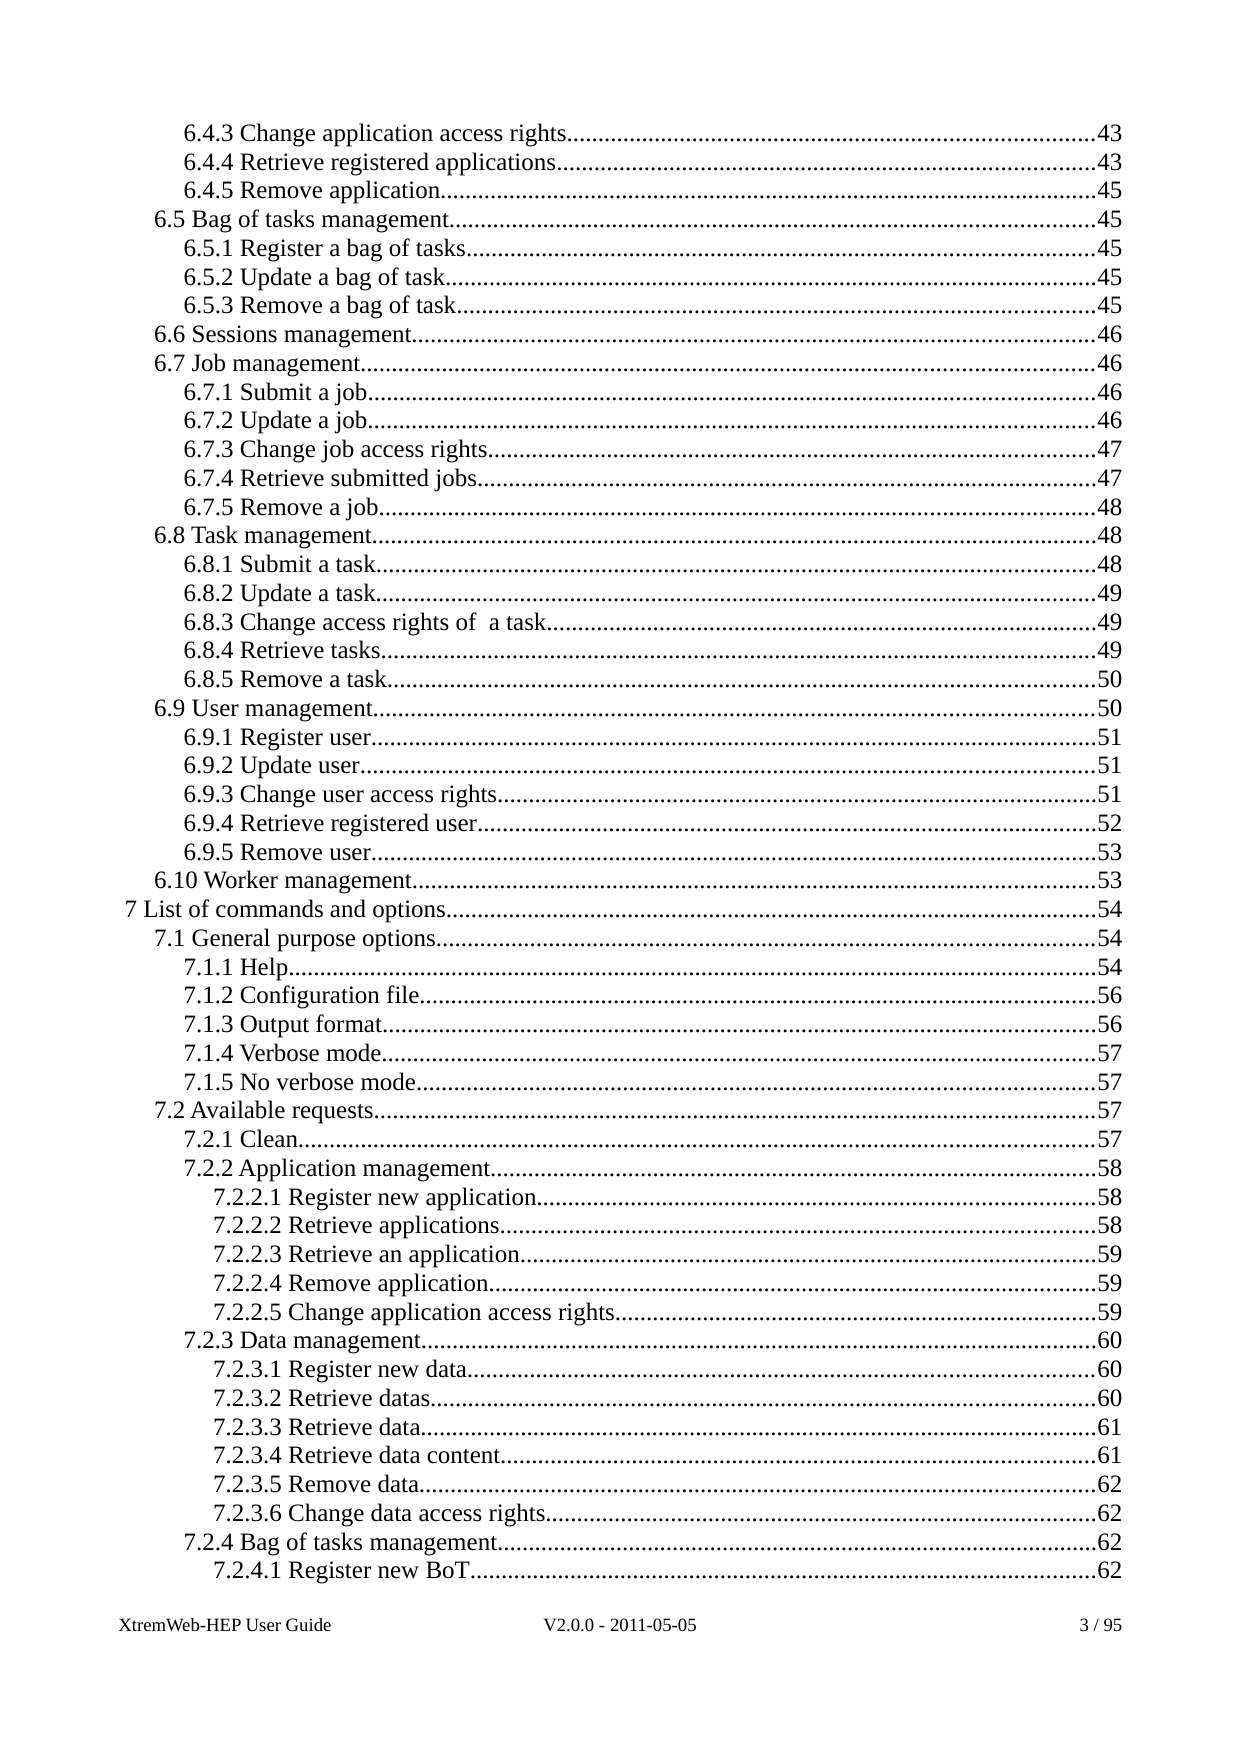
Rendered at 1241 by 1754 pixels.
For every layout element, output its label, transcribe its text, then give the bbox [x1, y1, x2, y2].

text 6.9.4 Retrieve registered user 52 [177, 808, 1122, 837]
text 7.2.2.5 Change application access rights 59 [207, 1297, 1122, 1326]
text 6.7 Job management 46 [148, 348, 1122, 377]
text 7.2.3.5 Remove data 62 [207, 1469, 1122, 1498]
text 6.9.3 Change user access rights 51 [177, 779, 1122, 808]
text 7.2 Available requests 57 [148, 1096, 1122, 1124]
text 7.1.2 Configuration file 56 [177, 981, 1122, 1009]
text 7.2.4 Bag of tasks management 62 [177, 1527, 1122, 1556]
text 7.2.2 Application management 58 [177, 1153, 1122, 1182]
text 6.5 Bag of tasks management 45 [148, 204, 1122, 233]
text 6.8.1 Submit a task 48 [177, 549, 1122, 578]
text 7 List of commands and options 54 [118, 894, 1122, 923]
text 7.2.3.2 Retrieve datas 60 [207, 1383, 1122, 1412]
text 6.8.5 Remove a task 50 [177, 664, 1122, 693]
text 6.8.2 Update a task 49 [177, 578, 1122, 607]
text 6.7.3 Change job access rights 47 [177, 434, 1122, 463]
text 7.2.3.3 Retrieve data 61 [207, 1412, 1122, 1441]
text 7.2.2.4 Remove application 59 [207, 1268, 1122, 1297]
text 6.10 Worker management 53 [148, 866, 1122, 894]
text 7.2.3.4 Retrieve data content 61 [207, 1441, 1122, 1469]
text 7.2.1 Clean 57 [177, 1124, 1122, 1153]
text 6.7.4 Retrieve submitted jobs 47 [177, 463, 1122, 492]
text 7.2.3 Data management 60 [177, 1326, 1122, 1354]
text 7.2.4.1 Register new BoT 62 [207, 1556, 1122, 1584]
text 7.2.2.1 Register new application 58 [207, 1182, 1122, 1211]
text 7.1.1 Help 54 [177, 952, 1122, 981]
text 7.2.2.3 Retrieve an application 59 [207, 1239, 1122, 1268]
text 7.1.3 Output format 56 [177, 1009, 1122, 1038]
text 6.4.4 Retrieve registered applications 43 [177, 147, 1122, 176]
text 7.2.3.1 Register new data 60 [207, 1354, 1122, 1383]
text 6.5.1 Register a bag of tasks 45 [177, 233, 1122, 262]
text 6.7.5 Remove a job 48 [177, 492, 1122, 521]
text 7.1.5 No verbose mode 57 [177, 1067, 1122, 1096]
text 7.1 General purpose options 54 [148, 923, 1122, 952]
text 6.7.1 Submit a job 46 [177, 377, 1122, 406]
text 7.2.2.2 Retrieve applications 58 [207, 1211, 1122, 1239]
text 6.8.4 Retrieve tasks 49 [177, 636, 1122, 664]
text 6.8 Task management 48 [148, 521, 1122, 549]
text 6.7.2 Update a job 46 [177, 406, 1122, 434]
text 6.4.5 Remove application 45 [177, 176, 1122, 204]
text 6.9.1 Register user 51 [177, 722, 1122, 751]
text 7.1.4 Verbose mode 57 [177, 1038, 1122, 1067]
text 6.6 Sessions management 46 [148, 319, 1122, 348]
text 6.9.2 Update user 51 [177, 751, 1122, 779]
text 6.9.5 Remove user 53 [177, 837, 1122, 866]
text 6.5.3 Remove a bag of task 45 [177, 291, 1122, 319]
text 6.4.3 Change application access rights. 43 [177, 118, 1122, 147]
text 6.5.2 Update a bag of task 45 [177, 262, 1122, 291]
text 7.2.3.6 Change data access rights 62 [207, 1498, 1122, 1527]
text 6.9 User management 50 [148, 693, 1122, 722]
text 6.8.3 Change access rights of a task 49 [177, 607, 1122, 636]
